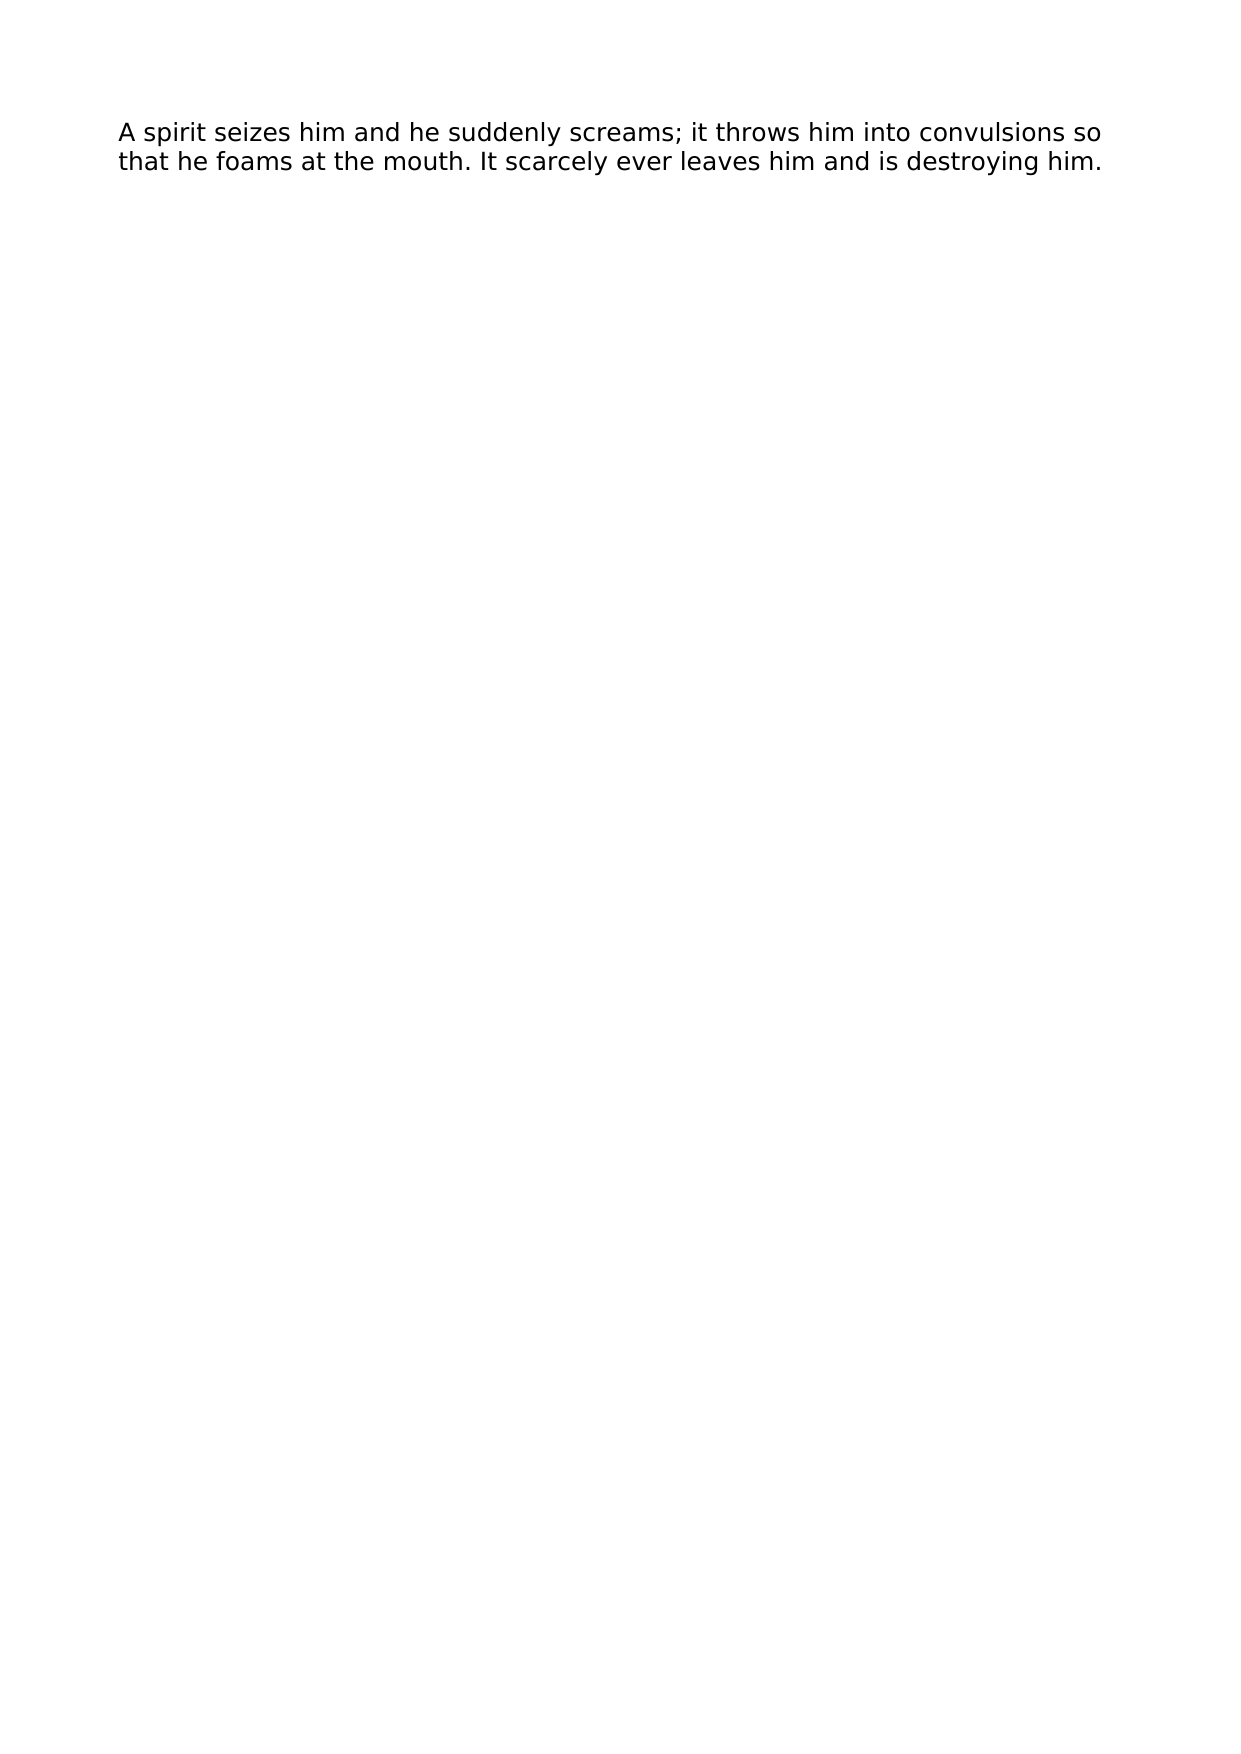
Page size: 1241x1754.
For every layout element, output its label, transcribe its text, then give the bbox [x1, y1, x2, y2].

text A spirit seizes him and he suddenly screams; it throws him into convulsions so that he foams at the mouth. It scarcely ever leaves him and is destroying him. [118, 118, 1122, 176]
